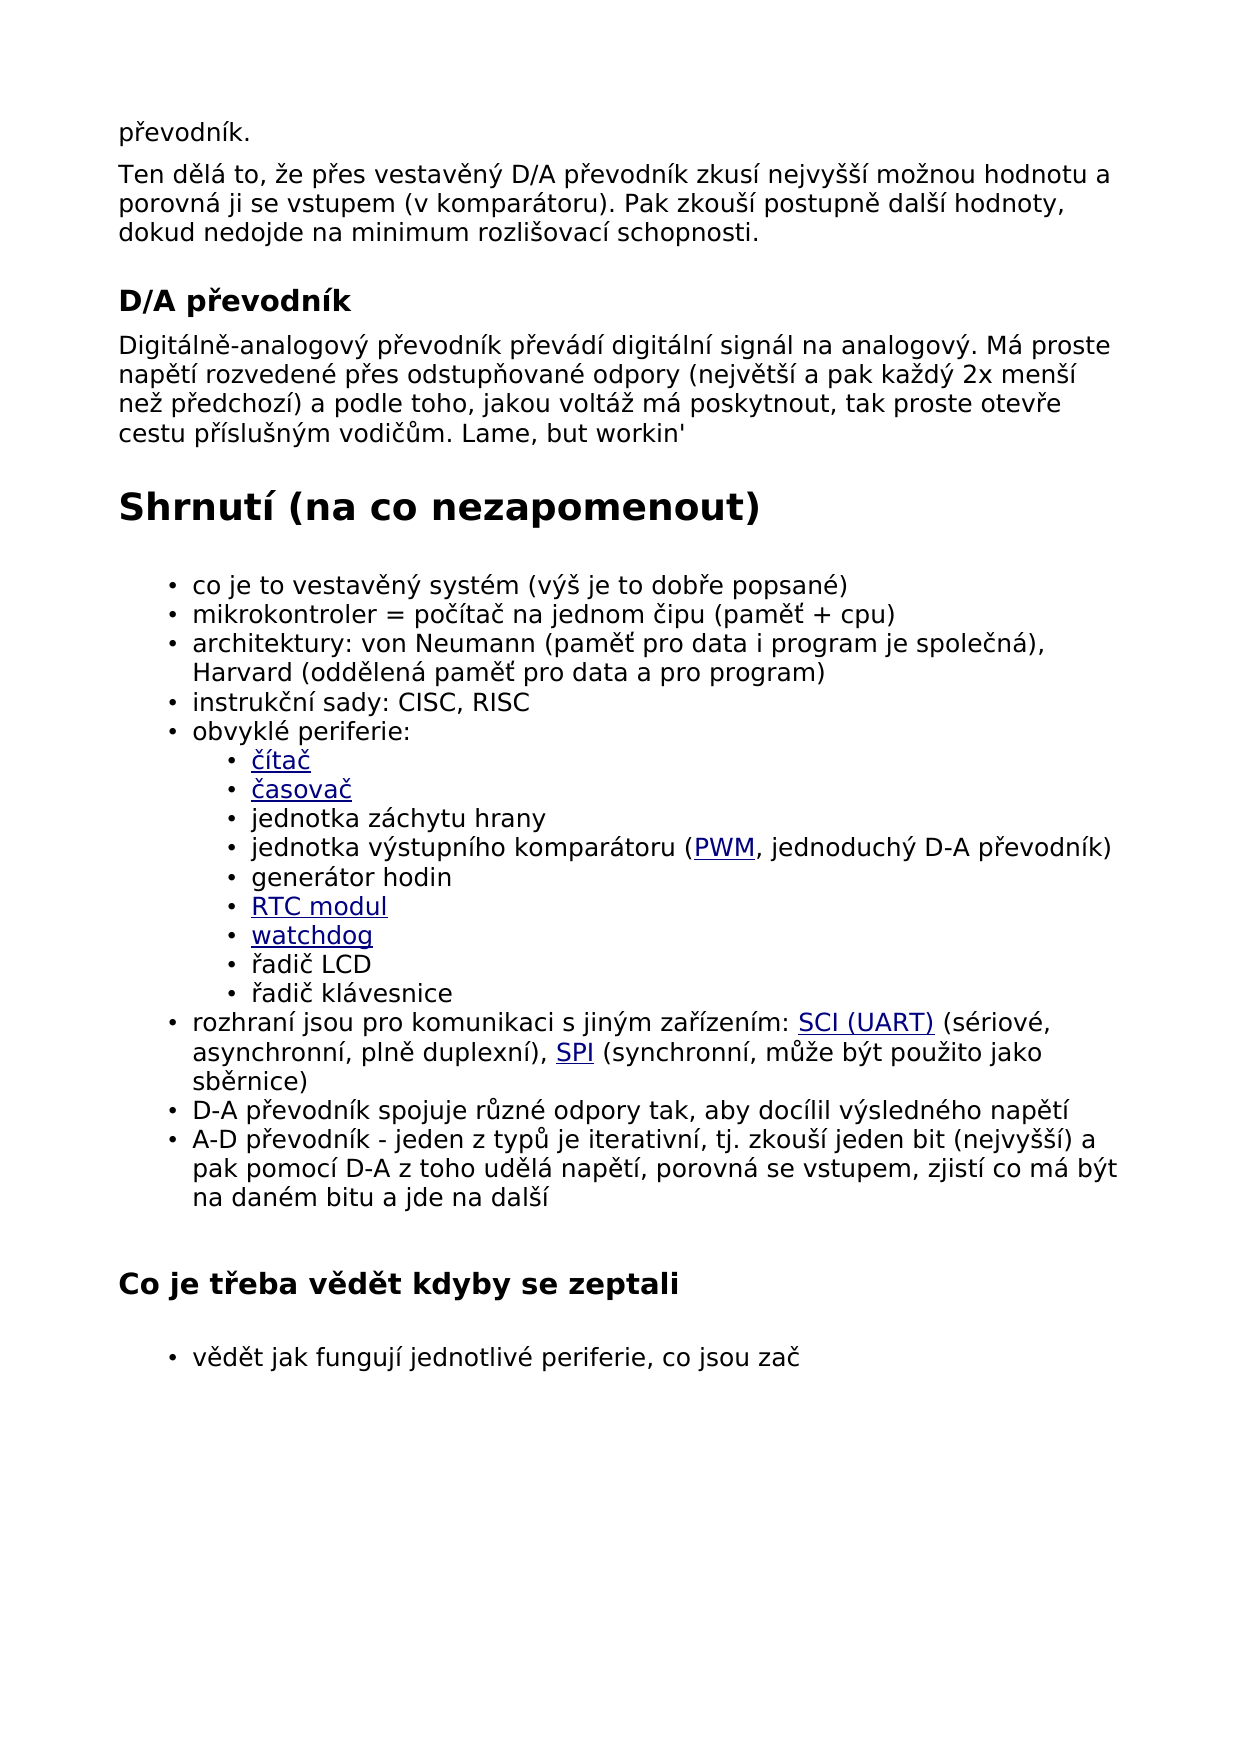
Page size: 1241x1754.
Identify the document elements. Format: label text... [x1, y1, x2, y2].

list architektury: von Neumann (paměť pro data i program je společná), Harvard (oddělená paměť pro data a pro program) [177, 629, 1122, 688]
text převodník. [118, 118, 1122, 147]
subtitle D/A převodník [118, 285, 1122, 319]
list časovač [236, 775, 1122, 804]
list RTC modul [236, 892, 1122, 921]
list čítač [236, 746, 1122, 775]
list instrukční sady: CISC, RISC [177, 688, 1122, 717]
text Ten dělá to, že přes vestavěný D/A převodník zkusí nejvyšší možnou hodnotu a porovná ji se vstupem (v komparátoru). Pak zkouší postupně další hodnoty, dokud nedojde na minimum rozlišovací schopnosti. [118, 160, 1122, 247]
list co je to vestavěný systém (výš je to dobře popsané) [177, 571, 1122, 600]
list řadič klávesnice [236, 979, 1122, 1008]
list obvyklé periferie: [177, 717, 1122, 746]
list jednotka záchytu hrany [236, 804, 1122, 833]
list watchdog [236, 921, 1122, 950]
list jednotka výstupního komparátoru (PWM, jednoduchý D-A převodník) [236, 833, 1122, 863]
list rozhraní jsou pro komunikaci s jiným zařízením: SCI (UART) (sériové, asynchronní, plně duplexní), SPI (synchronní, může být použito jako sběrnice) [177, 1008, 1122, 1096]
list D-A převodník spojuje různé odpory tak, aby docílil výsledného napětí [177, 1096, 1122, 1125]
list A-D převodník - jeden z typů je iterativní, tj. zkouší jeden bit (nejvyšší) a pak pomocí D-A z toho udělá napětí, porovná se vstupem, zjistí co má být na daném bitu a jde na další [177, 1125, 1122, 1213]
text Digitálně-analogový převodník převádí digitální signál na analogový. Má proste napětí rozvedené přes odstupňované odpory (největší a pak každý 2x menší než předchozí) a podle toho, jakou voltáž má poskytnout, tak proste otevře cestu příslušným vodičům. Lame, but workin' [118, 331, 1122, 448]
subtitle Co je třeba vědět kdyby se zeptali [118, 1267, 1122, 1301]
list vědět jak fungují jednotlivé periferie, co jsou zač [177, 1343, 1122, 1372]
list řadič LCD [236, 950, 1122, 979]
list mikrokontroler = počítač na jednom čipu (paměť + cpu) [177, 600, 1122, 629]
list generátor hodin [236, 863, 1122, 892]
subtitle Shrnutí (na co nezapomenout) [118, 485, 1122, 529]
